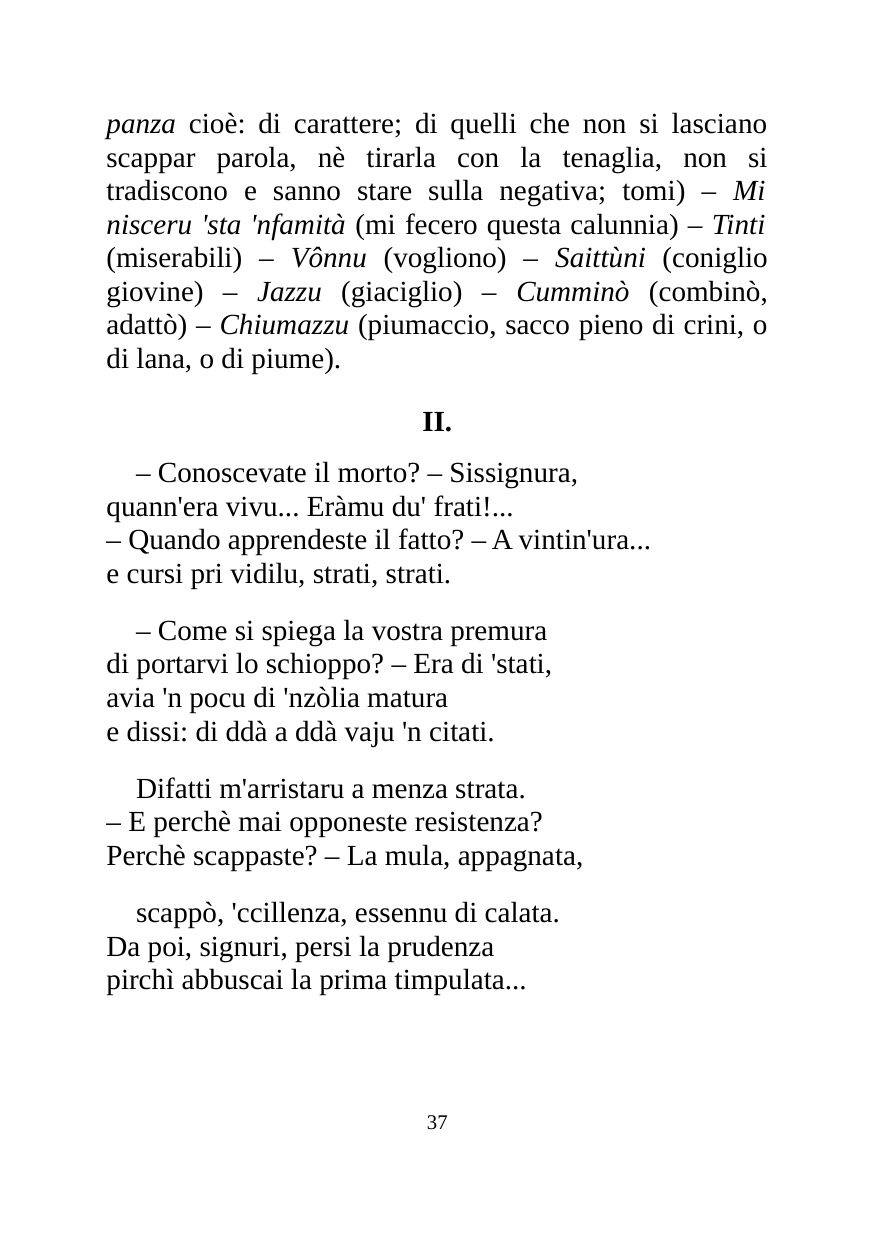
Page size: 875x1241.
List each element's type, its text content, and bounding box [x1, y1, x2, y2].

text – E perchè mai opponeste resistenza? [106, 804, 768, 838]
text quann'era vivu... Eràmu du' frati!... [106, 489, 768, 522]
text Difatti m'arristaru a menza strata. [106, 771, 768, 804]
text – Come si spiega la vostra premura [106, 613, 768, 647]
text pirchì abbuscai la prima timpulata... [106, 962, 768, 996]
text e dissi: di ddà a ddà vaju 'n citati. [106, 714, 768, 747]
text Perchè scappaste? – La mula, appagnata, [106, 838, 768, 872]
text e cursi pri vidilu, strati, strati. [106, 556, 768, 589]
text di portarvi lo schioppo? – Era di 'stati, [106, 647, 768, 680]
text avia 'n pocu di 'nzòlia matura [106, 680, 768, 714]
text II. [106, 404, 768, 438]
text scappò, 'ccillenza, essennu di calata. [106, 895, 768, 929]
text – Conoscevate il morto? – Sissignura, [106, 455, 768, 489]
text Da poi, signuri, persi la prudenza [106, 929, 768, 962]
text – Quando apprendeste il fatto? – A vintin'ura... [106, 522, 768, 556]
text panza cioè: di carattere; di quelli che non si lasciano scappar parola, nè tirarla con la tenaglia, non si tradiscono e sanno stare sulla negativa; tomi) – Mi nisceru 'sta 'nfamità (mi fecero questa calunnia) – Tinti (miserabili) – Vônnu (vogliono) – Saittùni (coniglio giovine) – Jazzu (giaciglio) – Cumminò (combinò, adattò) – Chiumazzu (piumaccio, sacco pieno di crini, o di lana, o di piume). [106, 106, 768, 374]
